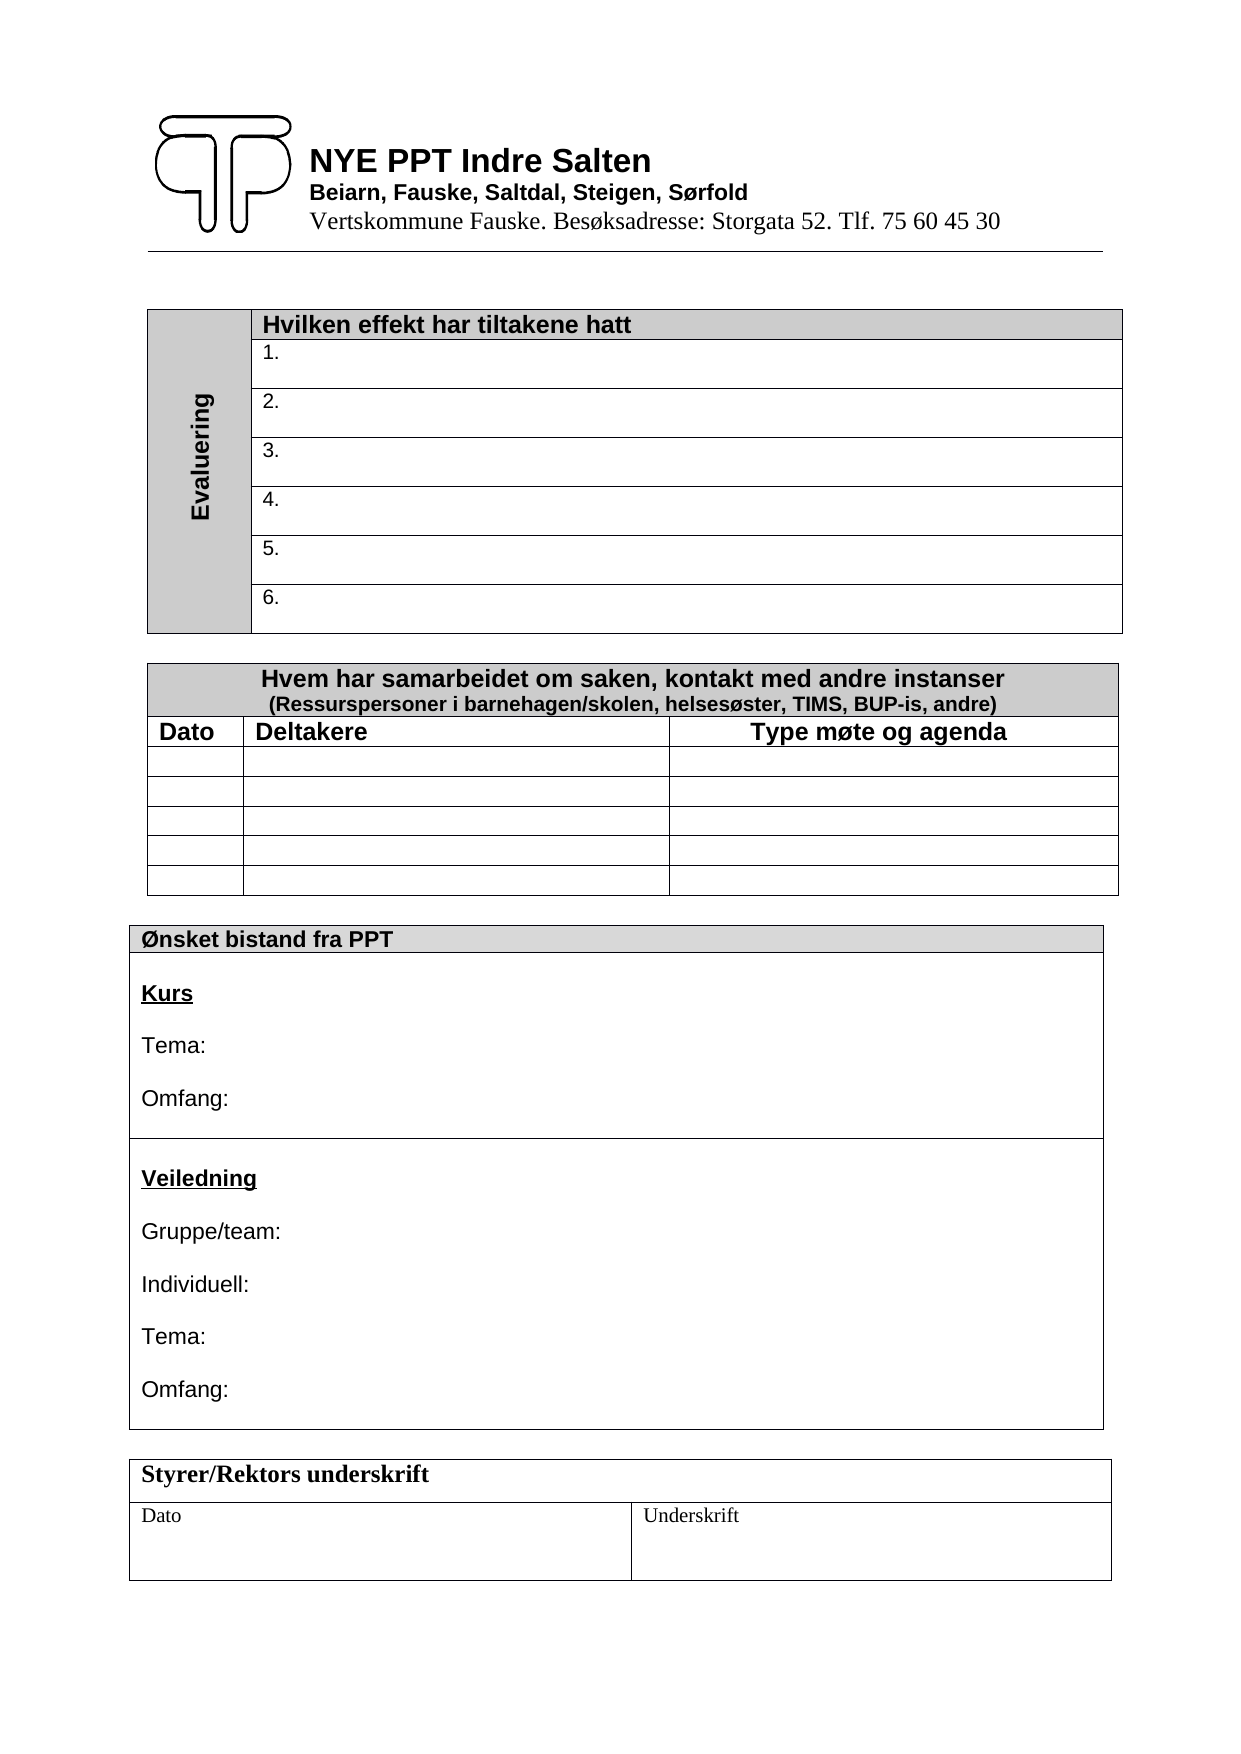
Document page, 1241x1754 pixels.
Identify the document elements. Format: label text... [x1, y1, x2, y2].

table_header Hvilken effekt har tiltakene hatt [252, 310, 1122, 339]
table_cell [148, 866, 243, 895]
table_cell [148, 777, 243, 806]
table_cell Veiledning Gruppe/team: Individuell: Tema: Omfang: [130, 1139, 1103, 1429]
table_header Styrer/Rektors underskrift [130, 1460, 1111, 1502]
table_cell [148, 807, 243, 835]
table_cell [244, 747, 669, 776]
table_cell Type møte og agenda [670, 717, 1118, 746]
table_cell 2. [252, 389, 1122, 437]
table_cell [244, 807, 669, 835]
table_cell Dato [148, 717, 243, 746]
table_cell [244, 866, 669, 895]
table_cell [244, 777, 669, 806]
table_cell 3. [252, 438, 1122, 486]
table_cell [244, 836, 669, 865]
table_cell [148, 836, 243, 865]
table_header Evaluering [148, 310, 251, 633]
table_cell 4. [252, 487, 1122, 535]
table_cell Dato [130, 1503, 631, 1579]
table_cell [670, 747, 1118, 776]
table_cell Underskrift [632, 1503, 1111, 1579]
table_cell [670, 866, 1118, 895]
table_cell 5. [252, 536, 1122, 584]
table_cell Kurs Tema: Omfang: [130, 953, 1103, 1138]
table_cell Deltakere [244, 717, 669, 746]
table_cell [670, 836, 1118, 865]
table_cell 6. [252, 585, 1122, 633]
table_cell [148, 747, 243, 776]
table_cell [670, 777, 1118, 806]
table_header Hvem har samarbeidet om saken, kontakt med andre instanser (Ressurspersoner i barnehagen/skolen, helsesøster, TIMS, BUP-is, andre) [148, 664, 1118, 716]
table_cell 1. [252, 340, 1122, 388]
table_cell [670, 807, 1118, 835]
table_header Ønsket bistand fra PPT [130, 926, 1103, 952]
